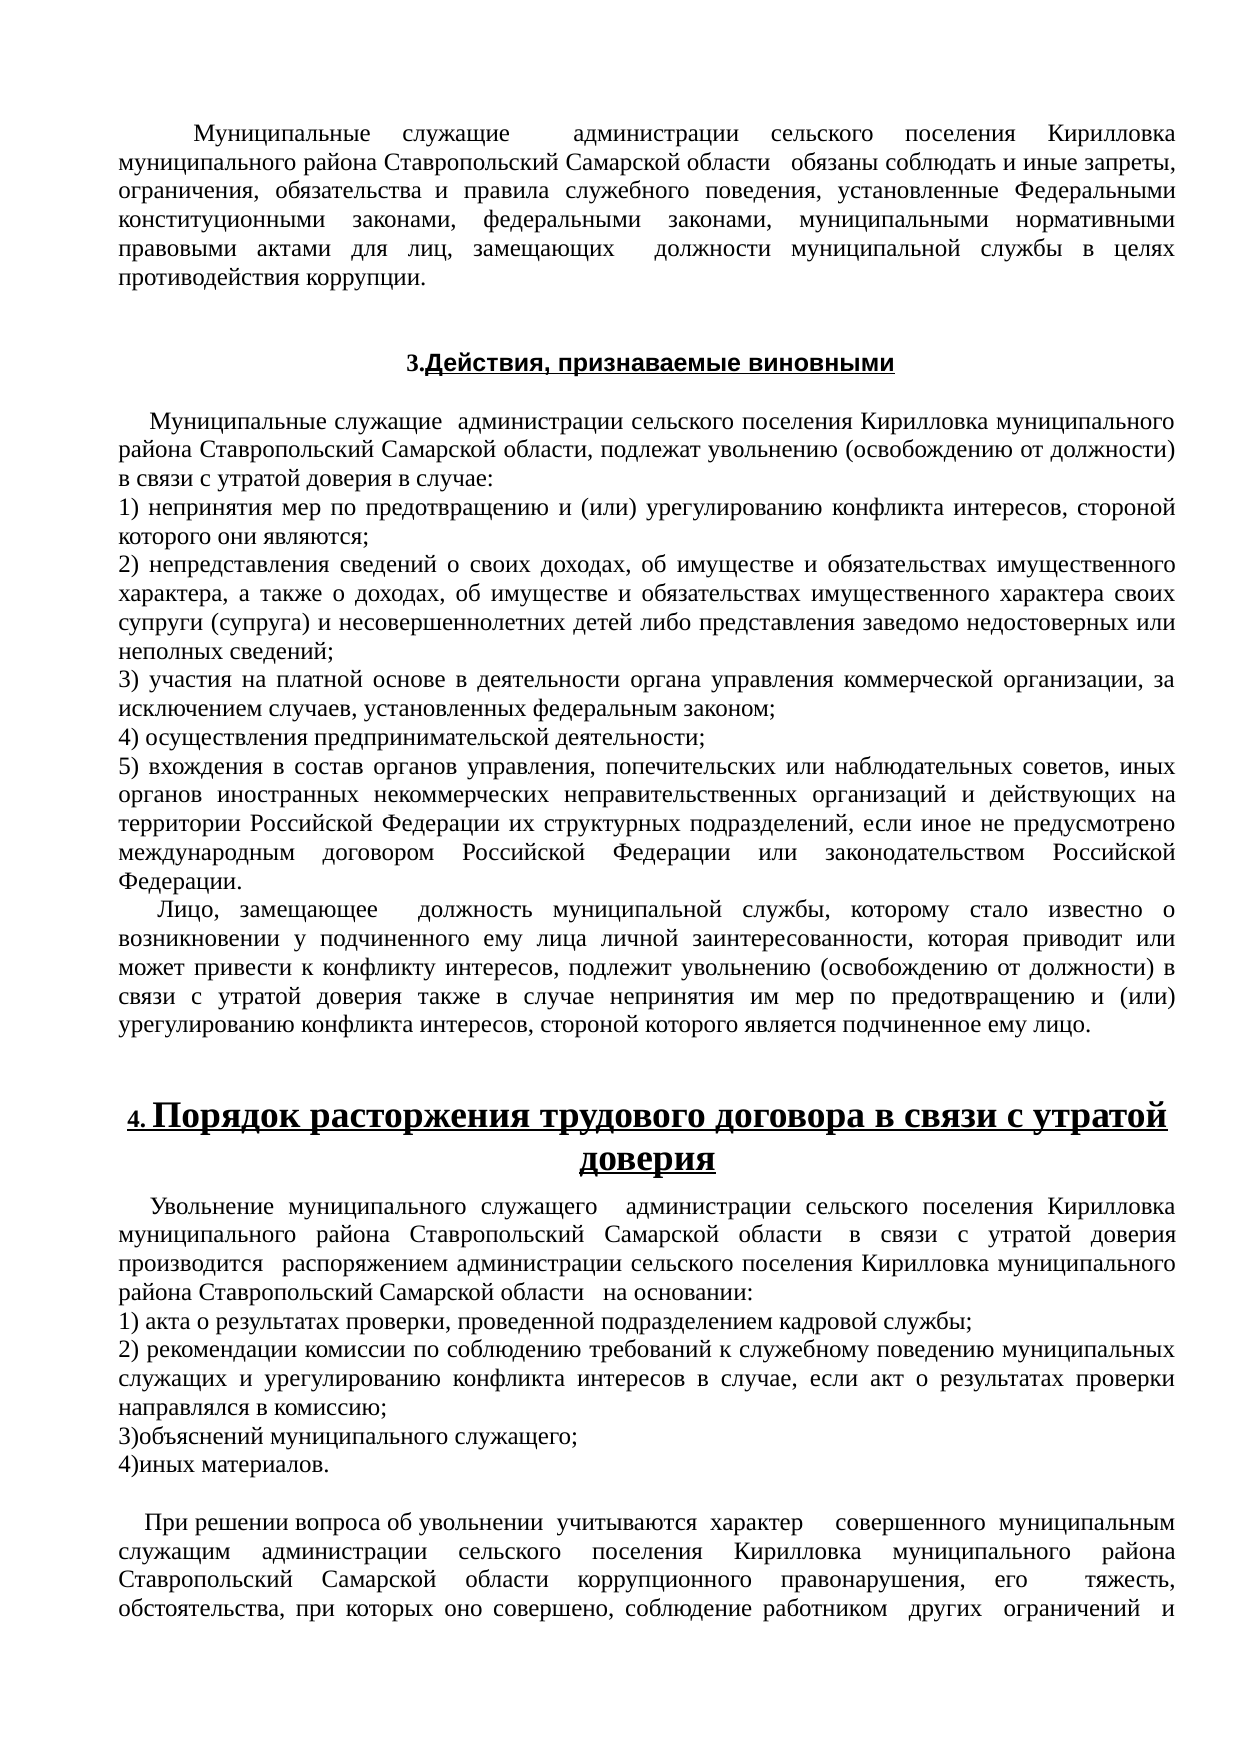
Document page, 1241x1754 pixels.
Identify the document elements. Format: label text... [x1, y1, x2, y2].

text 2) рекомендации комиссии по соблюдению требований к служебному поведению муниципальных служащих и урегулированию конфликта интересов в случае, если акт о результатах проверки направлялся в комиссию; [118, 1334, 1176, 1421]
text 1) непринятия мер по предотвращению и (или) урегулированию конфликта интересов, стороной которого они являются; [118, 492, 1176, 549]
list объяснений муниципального служащего; [118, 1421, 1176, 1449]
text Муниципальные служащие администрации сельского поселения Кирилловка муниципального района Ставропольский Самарской области обязаны соблюдать и иные запреты, ограничения, обязательства и правила служебного поведения, установленные Федеральными конституционными законами, федеральными законами, муниципальными нормативными правовыми актами для лиц, замещающих должности муниципальной службы в целях противодействия коррупции. [118, 118, 1176, 291]
text Увольнение муниципального служащего администрации сельского поселения Кирилловка муниципального района Ставропольский Самарской области в связи с утратой доверия производится распоряжением администрации сельского поселения Кирилловка муниципального района Ставропольский Самарской области на основании: [118, 1191, 1176, 1306]
text При решении вопроса об увольнении учитываются характер совершенного муниципальным служащим администрации сельского поселения Кирилловка муниципального района Ставропольский Самарской области коррупционного правонарушения, его тяжесть, обстоятельства, при которых оно совершено, соблюдение работником других ограничений и [118, 1507, 1176, 1622]
text Муниципальные служащие администрации сельского поселения Кирилловка муниципального района Ставропольский Самарской области, подлежат увольнению (освобождению от должности) в связи с утратой доверия в случае: [118, 406, 1176, 492]
text 5) вхождения в состав органов управления, попечительских или наблюдательных советов, иных органов иностранных некоммерческих неправительственных организаций и действующих на территории Российской Федерации их структурных подразделений, если иное не предусмотрено международным договором Российской Федерации или законодательством Российской Федерации. [118, 751, 1176, 894]
text Лицо, замещающее должность муниципальной службы, которому стало известно о возникновении у подчиненного ему лица личной заинтересованности, которая приводит или может привести к конфликту интересов, подлежит увольнению (освобождению от должности) в связи с утратой доверия также в случае непринятия им мер по предотвращению и (или) урегулированию конфликта интересов, стороной которого является подчиненное ему лицо. [118, 894, 1176, 1038]
subtitle 4. Порядок расторжения трудового договора в связи с утратой доверия [118, 1092, 1176, 1178]
text 3.Действия, признаваемые виновными [118, 348, 1176, 377]
text 4) осуществления предпринимательской деятельности; [118, 722, 1176, 751]
text 2) непредставления сведений о своих доходах, об имуществе и обязательствах имущественного характера, а также о доходах, об имуществе и обязательствах имущественного характера своих супруги (супруга) и несовершеннолетних детей либо представления заведомо недостоверных или неполных сведений; [118, 549, 1176, 664]
text 1) акта о результатах проверки, проведенной подразделением кадровой службы; [118, 1306, 1176, 1334]
text 3) участия на платной основе в деятельности органа управления коммерческой организации, за исключением случаев, установленных федеральным законом; [118, 664, 1176, 722]
list иных материалов. [118, 1449, 1176, 1478]
